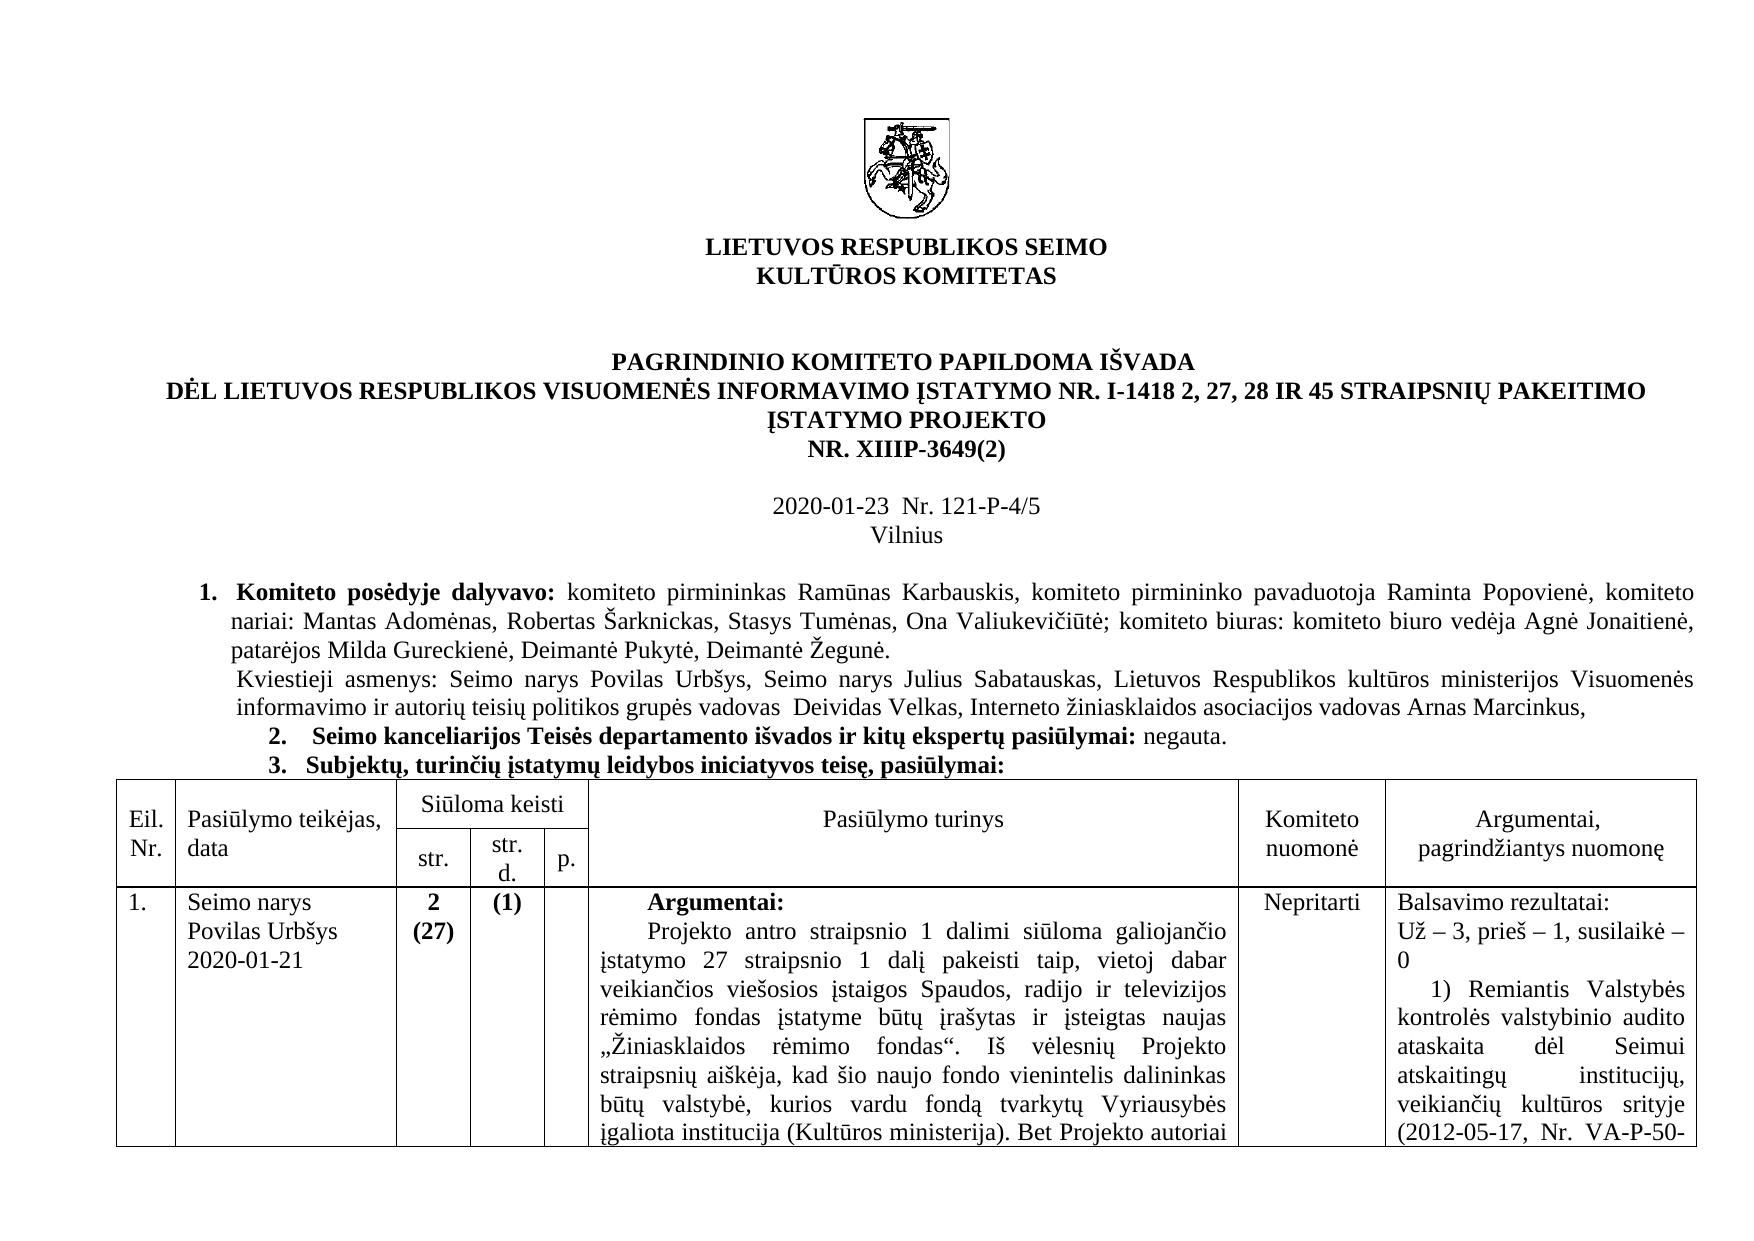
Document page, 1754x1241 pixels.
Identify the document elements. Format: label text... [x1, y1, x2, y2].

table_cell [545, 888, 588, 1146]
text NR. XIIIP-3649(2) [118, 434, 1695, 462]
table_cell (1) [471, 888, 544, 1146]
text LIETUVOS RESPUBLIKOS SEIMO [118, 232, 1695, 261]
text PAGRINDINIO KOMITETO PAPILDOMA IŠVADA [118, 347, 1695, 376]
table_cell Argumentai: Projekto antro straipsnio 1 dalimi siūloma galiojančio įstatymo 27 straipsnio 1 dalį pakeisti taip, vietoj dabar veikiančios viešosios įstaigos Spaudos, radijo ir televizijos rėmimo fondas įstatyme būtų įrašytas ir įsteigtas naujas „Žiniasklaidos rėmimo fondas“. Iš vėlesnių Projekto straipsnių aiškėja, kad šio naujo fondo vienintelis dalininkas būtų valstybė, kurios vardu fondą tvarkytų Vyriausybės įgaliota institucija (Kultūros ministerija). Bet Projekto autoriai [589, 888, 1238, 1146]
text kultūros komitetas [118, 261, 1695, 290]
table_header Argumentai, pagrindžiantys nuomonę [1386, 780, 1696, 886]
table_cell str. d. [471, 829, 544, 886]
table_header Pasiūlymo turinys [589, 780, 1238, 886]
list Subjektų, turinčių įstatymų leidybos iniciatyvos teisę, pasiūlymai: [268, 750, 1695, 779]
table_cell 2 (27) [397, 888, 470, 1146]
text DĖL LIETUVOS RESPUBLIKOS VISUOMENĖS INFORMAVIMO ĮSTATYMO NR. I-1418 2, 27, 28 IR 45 STRAIPSNIŲ PAKEITIMO ĮSTATYMO PROJEKTO [118, 376, 1695, 434]
text Kviestieji asmenys: Seimo narys Povilas Urbšys, Seimo narys Julius Sabatauskas, Lietuvos Respublikos kultūros ministerijos Visuomenės informavimo ir autorių teisių politikos grupės vadovas Deividas Velkas, Interneto žiniasklaidos asociacijos vadovas Arnas Marcinkus, [236, 664, 1695, 721]
table_header Siūloma keisti [397, 780, 588, 828]
table_header Komiteto nuomonė [1239, 780, 1385, 886]
text 2020-01-23 Nr. 121-P-4/5 [118, 491, 1695, 520]
list Komiteto posėdyje dalyvavo: komiteto pirmininkas Ramūnas Karbauskis, komiteto pirmininko pavaduotoja Raminta Popovienė, komiteto nariai: Mantas Adomėnas, Robertas Šarknickas, Stasys Tumėnas, Ona Valiukevičiūtė; komiteto biuras: komiteto biuro vedėja Agnė Jonaitienė, patarėjos Milda Gureckienė, Deimantė Pukytė, Deimantė Žegunė. [193, 577, 1695, 664]
table_header Eil. Nr. [117, 780, 175, 886]
table_cell Balsavimo rezultatai: Už – 3, prieš – 1, susilaikė – 0 1) Remiantis Valstybės kontrolės valstybinio audito ataskaita dėl Seimui atskaitingų institucijų, veikiančių kultūros srityje (2012-05-17, Nr. VA-P-50- [1386, 888, 1696, 1146]
table_cell Nepritarti [1239, 888, 1385, 1146]
list Seimo kanceliarijos Teisės departamento išvados ir kitų ekspertų pasiūlymai: negauta. [193, 721, 1695, 750]
table_cell 1. [117, 888, 175, 1146]
table_cell str. [397, 829, 470, 886]
text Vilnius [118, 520, 1695, 549]
table_cell Seimo narys Povilas Urbšys 2020-01-21 [176, 888, 396, 1146]
table_header Pasiūlymo teikėjas, data [176, 780, 396, 886]
table_cell p. [545, 829, 588, 886]
